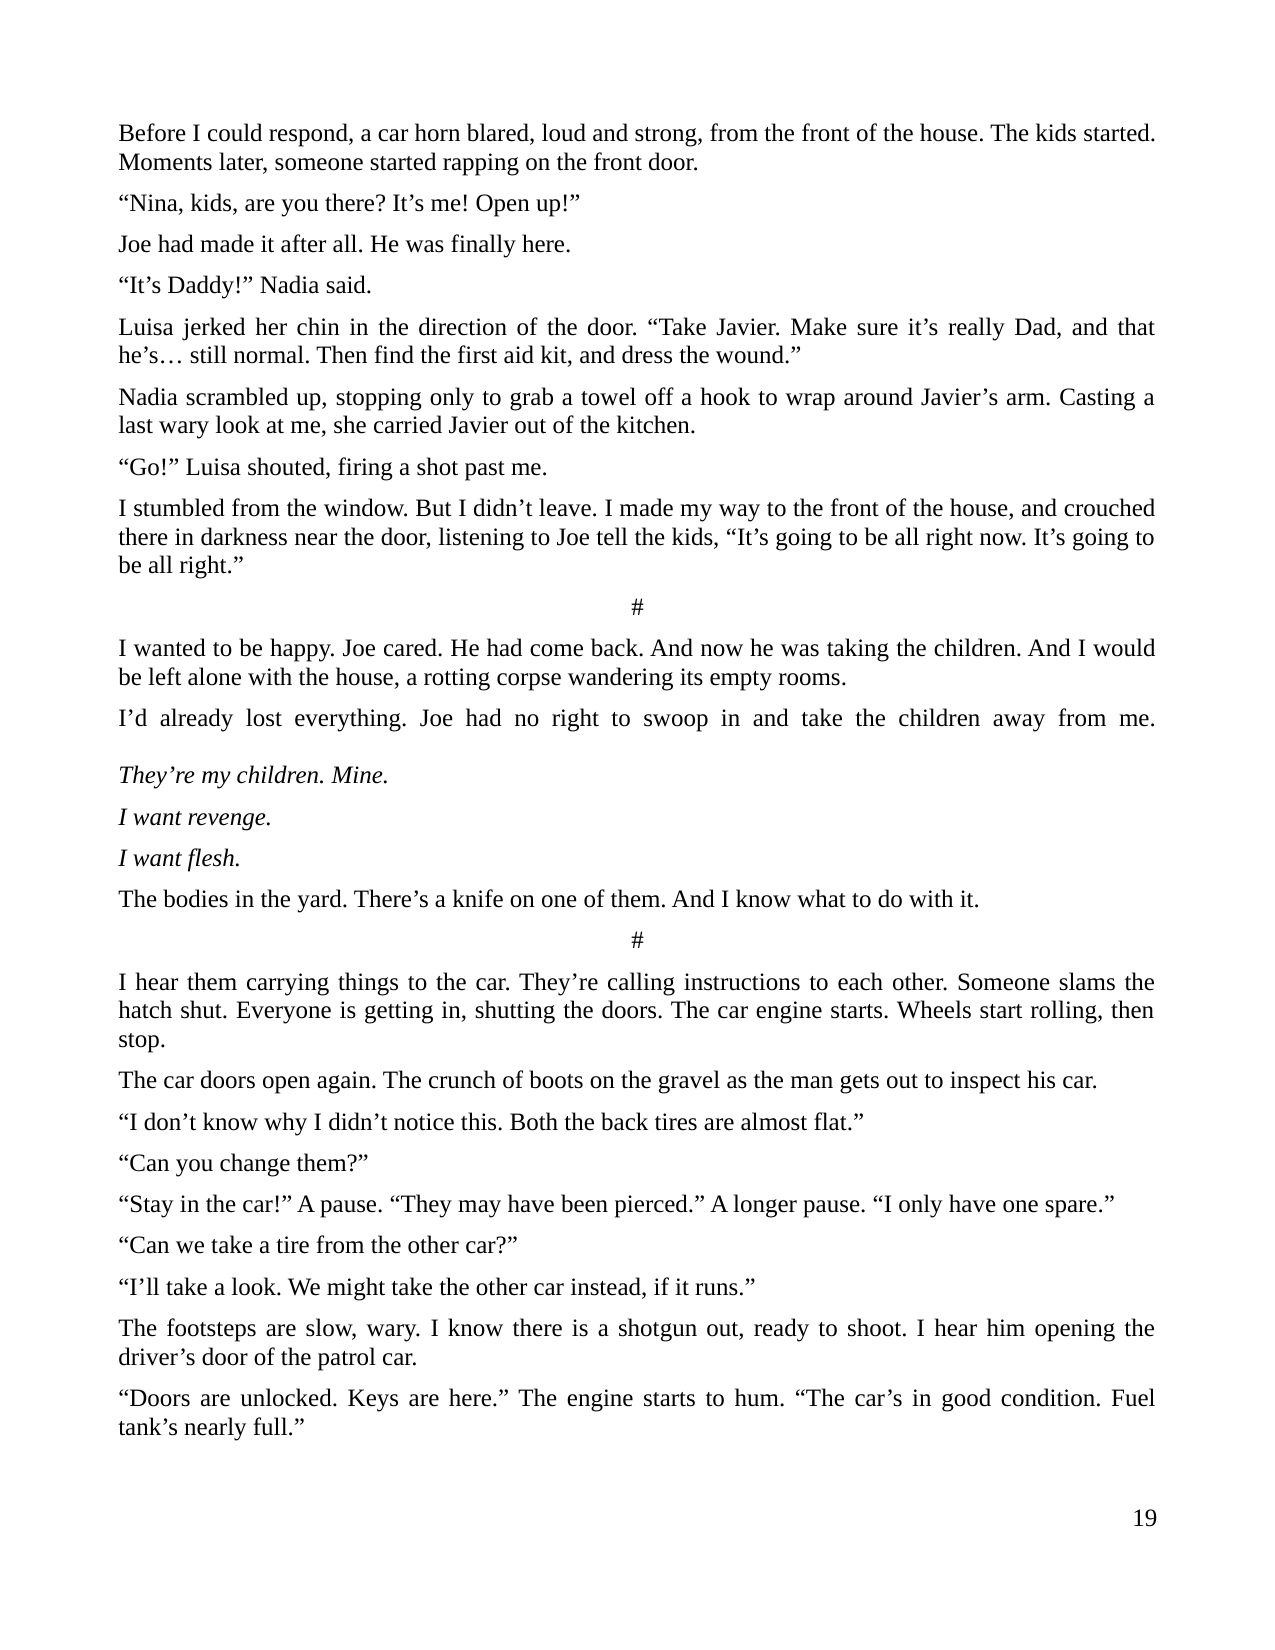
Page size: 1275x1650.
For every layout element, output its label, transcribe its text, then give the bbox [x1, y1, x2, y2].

text Nadia scrambled up, stopping only to grab a towel off a hook to wrap around Javier’s arm. Casting a last wary look at me, she carried Javier out of the kitchen. [118, 382, 1157, 439]
text I want revenge. [118, 802, 1157, 831]
text I stumbled from the window. But I didn’t leave. I made my way to the front of the house, and crouched there in darkness near the door, listening to Joe tell the kids, “It’s going to be all right now. It’s going to be all right.” [118, 493, 1157, 579]
text “Go!” Luisa shouted, firing a shot past me. [118, 452, 1157, 481]
text “Nina, kids, are you there? It’s me! Open up!” [118, 188, 1157, 217]
text I hear them carrying things to the car. They’re calling instructions to each other. Someone slams the hatch shut. Everyone is getting in, shutting the doors. The car engine starts. Wheels start rolling, then stop. [118, 967, 1157, 1053]
text “I don’t know why I didn’t notice this. Both the back tires are almost flat.” [118, 1107, 1157, 1136]
text “Stay in the car!” A pause. “They may have been pierced.” A longer pause. “I only have one spare.” [118, 1189, 1157, 1218]
text Joe had made it after all. He was finally here. [118, 229, 1157, 258]
text “Can you change them?” [118, 1148, 1157, 1177]
text Before I could respond, a car horn blared, loud and strong, from the front of the house. The kids started. Moments later, someone started rapping on the front door. [118, 118, 1157, 176]
text I want flesh. [118, 843, 1157, 872]
text “Can we take a tire from the other car?” [118, 1231, 1157, 1259]
text Luisa jerked her chin in the direction of the door. “Take Javier. Make sure it’s really Dad, and that he’s… still normal. Then find the first aid kit, and dress the wound.” [118, 312, 1157, 369]
text The footsteps are slow, wary. I know there is a shotgun out, ready to shoot. I hear him opening the driver’s door of the patrol car. [118, 1313, 1157, 1371]
text “Doors are unlocked. Keys are here.” The engine starts to hum. “The car’s in good condition. Fuel tank’s nearly full.” [118, 1383, 1157, 1441]
text “I’ll take a look. We might take the other car instead, if it runs.” [118, 1272, 1157, 1301]
text The car doors open again. The crunch of boots on the gravel as the man gets out to inspect his car. [118, 1066, 1157, 1094]
text I wanted to be happy. Joe cared. He had come back. And now he was taking the children. And I would be left alone with the house, a rotting corpse wandering its empty rooms. [118, 633, 1157, 691]
text # [118, 926, 1157, 954]
text # [118, 592, 1157, 621]
text “It’s Daddy!” Nadia said. [118, 271, 1157, 299]
text I’d already lost everything. Joe had no right to swoop in and take the children away from me. They’re my children. Mine. [118, 703, 1157, 789]
text The bodies in the yard. There’s a knife on one of them. And I know what to do with it. [118, 884, 1157, 913]
